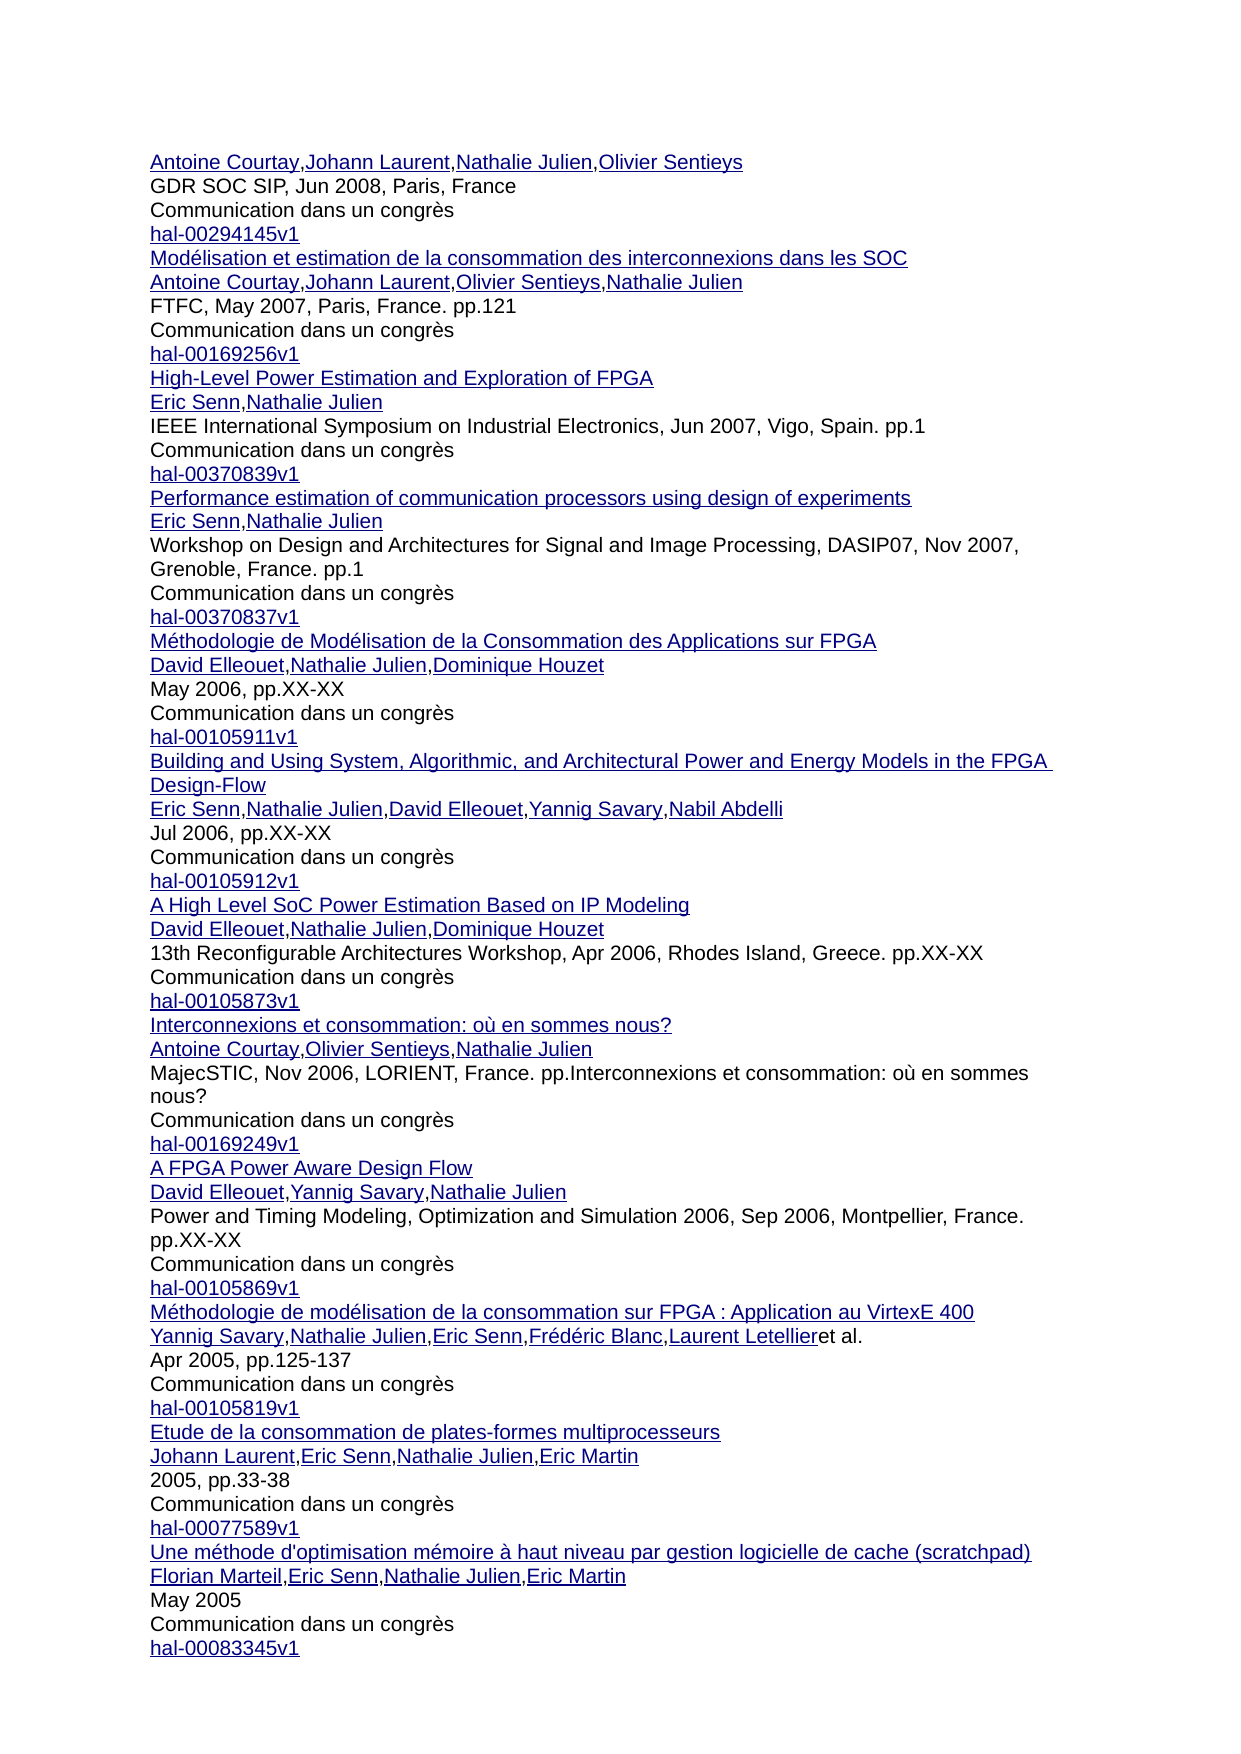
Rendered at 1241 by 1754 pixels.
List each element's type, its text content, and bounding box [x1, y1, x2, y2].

table_cell Une méthode d'optimisation mémoire à haut niveau par gestion logicielle de cache (scratchpad) Florian Marteil,Eric Senn,Nathalie Julien,Eric Martin May 2005 Communication dans un congrès hal-00083345v1 [150, 1540, 1090, 1659]
table_cell Antoine Courtay,Johann Laurent,Nathalie Julien,Olivier Sentieys GDR SOC SIP, Jun 2008, Paris, France Communication dans un congrès hal-00294145v1 [150, 150, 1090, 246]
table_cell High-Level Power Estimation and Exploration of FPGA Eric Senn,Nathalie Julien IEEE International Symposium on Industrial Electronics, Jun 2007, Vigo, Spain. pp.1 Communication dans un congrès hal-00370839v1 [150, 366, 1090, 485]
table_cell Méthodologie de Modélisation de la Consommation des Applications sur FPGA David Elleouet,Nathalie Julien,Dominique Houzet May 2006, pp.XX-XX Communication dans un congrès hal-00105911v1 [150, 629, 1090, 749]
table_cell Modélisation et estimation de la consommation des interconnexions dans les SOC Antoine Courtay,Johann Laurent,Olivier Sentieys,Nathalie Julien FTFC, May 2007, Paris, France. pp.121 Communication dans un congrès hal-00169256v1 [150, 246, 1090, 366]
table_cell Etude de la consommation de plates-formes multiprocesseurs Johann Laurent,Eric Senn,Nathalie Julien,Eric Martin 2005, pp.33-38 Communication dans un congrès hal-00077589v1 [150, 1420, 1090, 1539]
table_cell Performance estimation of communication processors using design of experiments Eric Senn,Nathalie Julien Workshop on Design and Architectures for Signal and Image Processing, DASIP07, Nov 2007, Grenoble, France. pp.1 Communication dans un congrès hal-00370837v1 [150, 485, 1090, 629]
table_cell Interconnexions et consommation: où en sommes nous? Antoine Courtay,Olivier Sentieys,Nathalie Julien MajecSTIC, Nov 2006, LORIENT, France. pp.Interconnexions et consommation: où en sommes nous? Communication dans un congrès hal-00169249v1 [150, 1013, 1090, 1156]
table_cell A FPGA Power Aware Design Flow David Elleouet,Yannig Savary,Nathalie Julien Power and Timing Modeling, Optimization and Simulation 2006, Sep 2006, Montpellier, France. pp.XX-XX Communication dans un congrès hal-00105869v1 [150, 1156, 1090, 1300]
table_cell Méthodologie de modélisation de la consommation sur FPGA : Application au VirtexE 400 Yannig Savary,Nathalie Julien,Eric Senn,Frédéric Blanc,Laurent Letellieret al. Apr 2005, pp.125-137 Communication dans un congrès hal-00105819v1 [150, 1300, 1090, 1420]
table_cell A High Level SoC Power Estimation Based on IP Modeling David Elleouet,Nathalie Julien,Dominique Houzet 13th Reconfigurable Architectures Workshop, Apr 2006, Rhodes Island, Greece. pp.XX-XX Communication dans un congrès hal-00105873v1 [150, 893, 1090, 1012]
table_cell Building and Using System, Algorithmic, and Architectural Power and Energy Models in the FPGA Design-Flow Eric Senn,Nathalie Julien,David Elleouet,Yannig Savary,Nabil Abdelli Jul 2006, pp.XX-XX Communication dans un congrès hal-00105912v1 [150, 749, 1090, 893]
